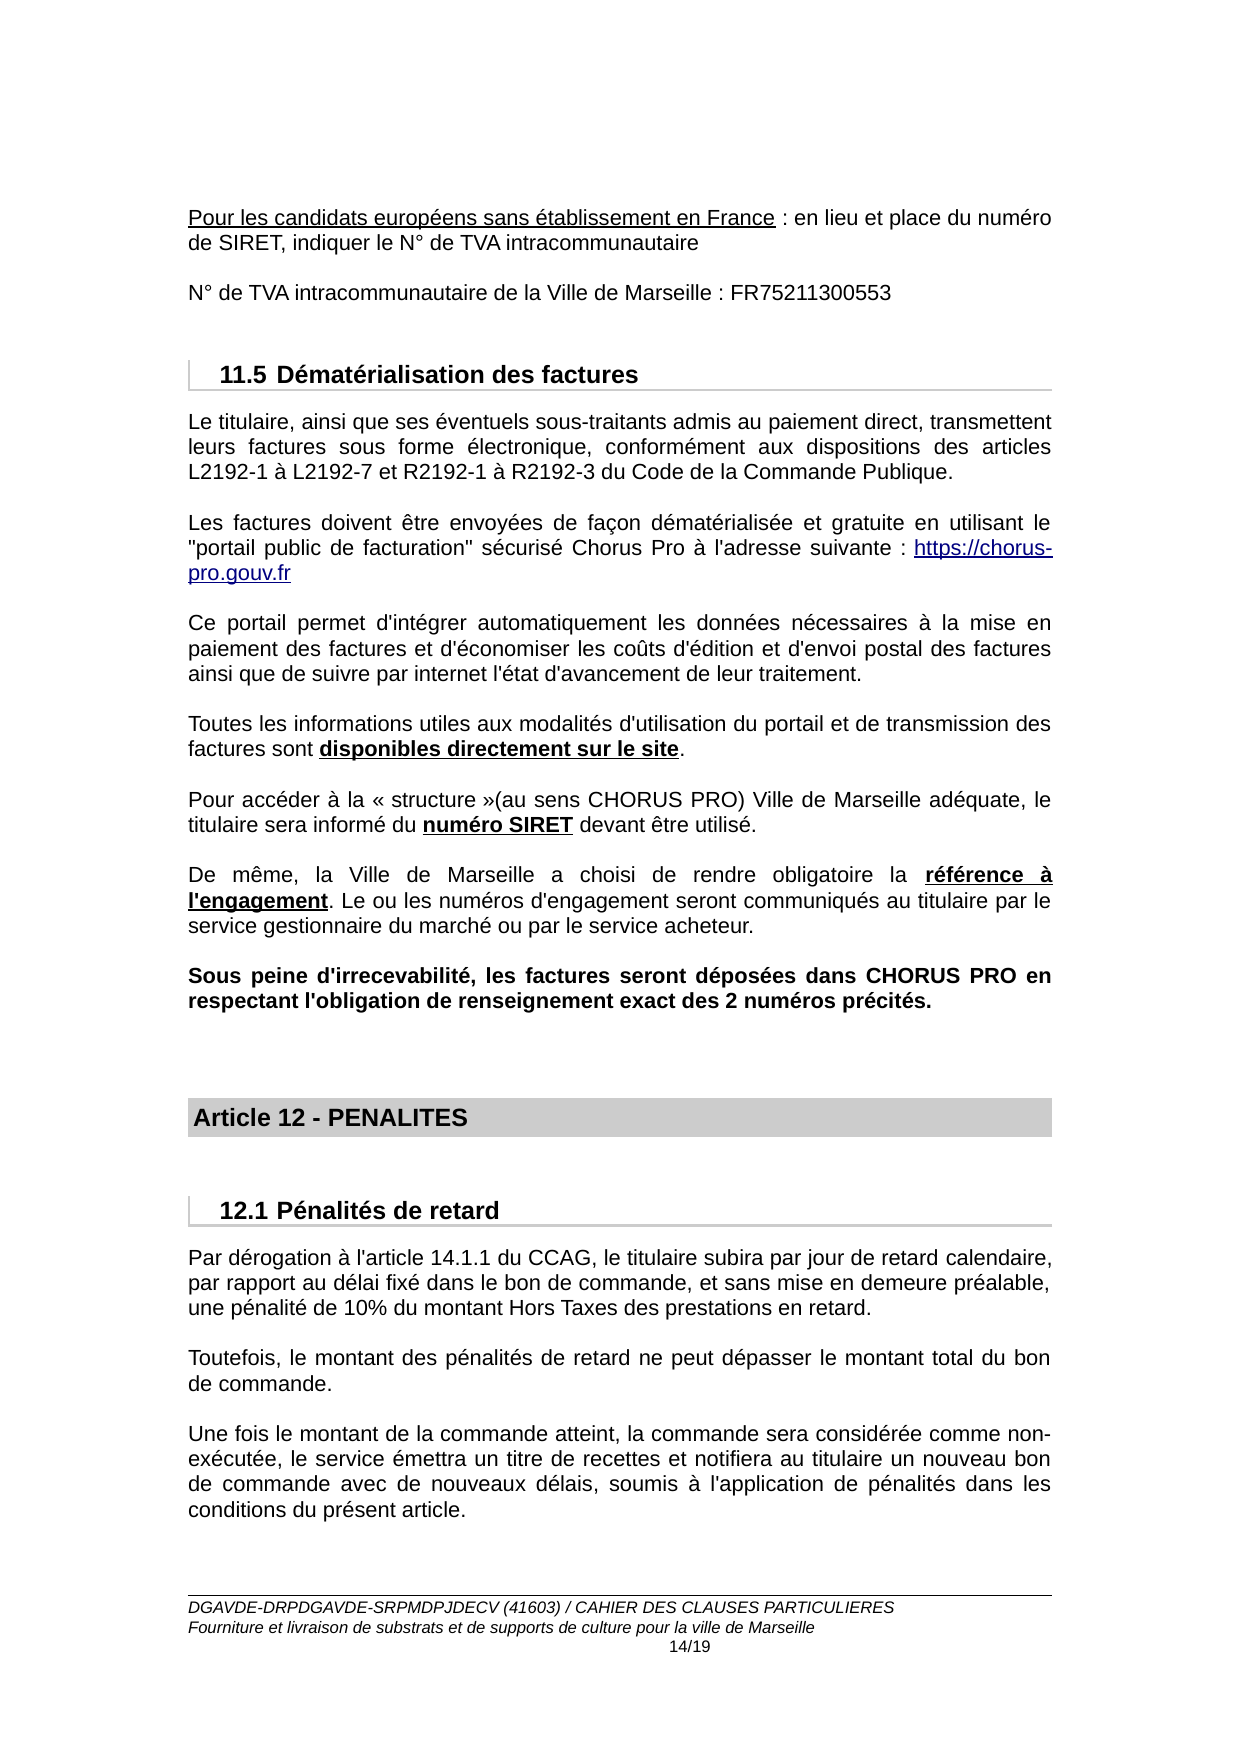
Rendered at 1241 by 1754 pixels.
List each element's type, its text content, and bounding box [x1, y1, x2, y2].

text Toutefois, le montant des pénalités de retard ne peut dépasser le montant total du bon de commande. [188, 1345, 1052, 1396]
subtitle PENALITES [190, 1100, 1050, 1135]
subtitle Pénalités de retard [190, 1196, 1052, 1224]
text Ce portail permet d'intégrer automatiquement les données nécessaires à la mise en paiement des factures et d'économiser les coûts d'édition et d'envoi postal des factures ainsi que de suivre par internet l'état d'avancement de leur traitement. [188, 610, 1052, 686]
text Une fois le montant de la commande atteint, la commande sera considérée comme non-exécutée, le service émettra un titre de recettes et notifiera au titulaire un nouveau bon de commande avec de nouveaux délais, soumis à l'application de pénalités dans les conditions du présent article. [188, 1421, 1052, 1522]
text Le titulaire, ainsi que ses éventuels sous-traitants admis au paiement direct, transmettent leurs factures sous forme électronique, conformément aux dispositions des articles L2192-1 à L2192-7 et R2192-1 à R2192-3 du Code de la Commande Publique. [188, 409, 1052, 484]
text Toutes les informations utiles aux modalités d'utilisation du portail et de transmission des factures sont disponibles directement sur le site. [188, 711, 1052, 762]
text Pour accéder à la « structure »(au sens CHORUS PRO) Ville de Marseille adéquate, le titulaire sera informé du numéro SIRET devant être utilisé. [188, 787, 1052, 837]
text Par dérogation à l'article 14.1.1 du CCAG, le titulaire subira par jour de retard calendaire, par rapport au délai fixé dans le bon de commande, et sans mise en demeure préalable, une pénalité de 10% du montant Hors Taxes des prestations en retard. [188, 1244, 1052, 1320]
text N° de TVA intracommunautaire de la Ville de Marseille : FR75211300553 [188, 280, 1052, 305]
text Les factures doivent être envoyées de façon dématérialisée et gratuite en utilisant le "portail public de facturation" sécurisé Chorus Pro à l'adresse suivante : https://chorus-pro.gouv.fr [188, 509, 1052, 585]
text Pour les candidats européens sans établissement en France : en lieu et place du numéro de SIRET, indiquer le N° de TVA intracommunautaire [188, 204, 1052, 255]
subtitle Dématérialisation des factures [190, 360, 1052, 389]
text De même, la Ville de Marseille a choisi de rendre obligatoire la référence à l'engagement. Le ou les numéros d'engagement seront communiqués au titulaire par le service gestionnaire du marché ou par le service acheteur. [188, 862, 1052, 938]
text Sous peine d'irrecevabilité, les factures seront déposées dans CHORUS PRO en respectant l'obligation de renseignement exact des 2 numéros précités. [188, 963, 1052, 1014]
